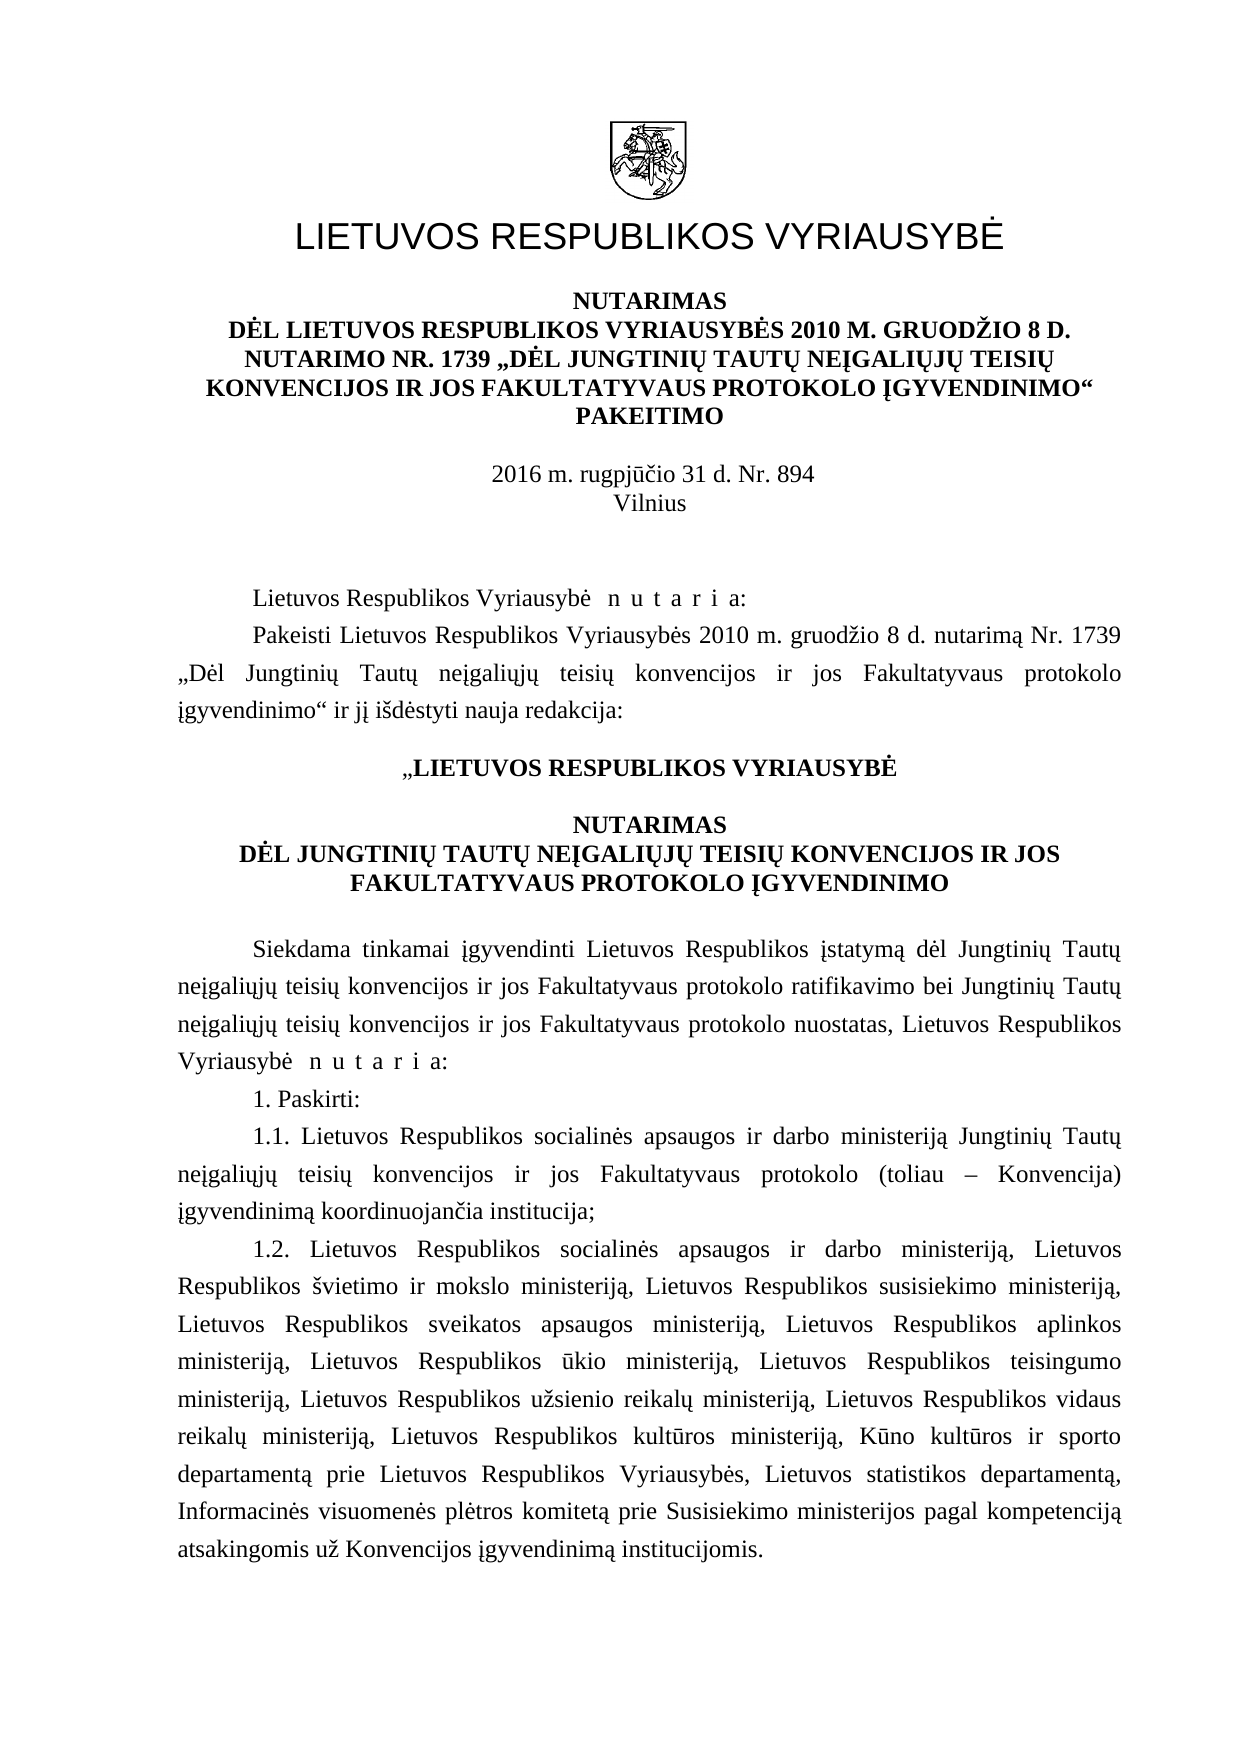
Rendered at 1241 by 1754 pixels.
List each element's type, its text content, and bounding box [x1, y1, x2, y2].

text 1.1. Lietuvos Respublikos socialinės apsaugos ir darbo ministeriją Jungtinių Tautų neįgaliųjų teisių konvencijos ir jos Fakultatyvaus protokolo (toliau – Konvencija) įgyvendinimą koordinuojančia institucija; [177, 1113, 1122, 1225]
text „LIETUVOS RESPUBLIKOS VYRIAUSYBĖ [177, 753, 1122, 781]
text Pakeisti Lietuvos Respublikos Vyriausybės 2010 m. gruodžio 8 d. nutarimą Nr. 1739 „Dėl Jungtinių Tautų neįgaliųjų teisių konvencijos ir jos Fakultatyvaus protokolo įgyvendinimo“ ir jį išdėstyti nauja redakcija: [177, 611, 1122, 724]
text Lietuvos Respublikos Vyriausybė nutaria: [177, 574, 1122, 611]
text Vilnius [177, 488, 1122, 516]
text DĖL LIETUVOS RESPUBLIKOS VYRIAUSYBĖS 2010 M. GRUODŽIO 8 D. NUTARIMO NR. 1739 „DĖL JUNGTINIŲ TAUTŲ NEĮGALIŲJŲ TEISIŲ KONVENCIJOS IR JOS FAKULTATYVAUS PROTOKOLO ĮGYVENDINIMO“ PAKEITIMO [177, 315, 1122, 430]
text 1.2. Lietuvos Respublikos socialinės apsaugos ir darbo ministeriją, Lietuvos Respublikos švietimo ir mokslo ministeriją, Lietuvos Respublikos susisiekimo ministeriją, Lietuvos Respublikos sveikatos apsaugos ministeriją, Lietuvos Respublikos aplinkos ministeriją, Lietuvos Respublikos ūkio ministeriją, Lietuvos Respublikos teisingumo ministeriją, Lietuvos Respublikos užsienio reikalų ministeriją, Lietuvos Respublikos vidaus reikalų ministeriją, Lietuvos Respublikos kultūros ministeriją, Kūno kultūros ir sporto departamentą prie Lietuvos Respublikos Vyriausybės, Lietuvos statistikos departamentą, Informacinės visuomenės plėtros komitetą prie Susisiekimo ministerijos pagal kompetenciją atsakingomis už Konvencijos įgyvendinimą institucijomis. [177, 1225, 1122, 1563]
text 2016 m. rugpjūčio 31 d. Nr. 894 [177, 459, 1122, 488]
text Siekdama tinkamai įgyvendinti Lietuvos Respublikos įstatymą dėl Jungtinių Tautų neįgaliųjų teisių konvencijos ir jos Fakultatyvaus protokolo ratifikavimo bei Jungtinių Tautų neįgaliųjų teisių konvencijos ir jos Fakultatyvaus protokolo nuostatas, Lietuvos Respublikos Vyriausybė nutaria: [177, 925, 1122, 1075]
text Lietuvos Respublikos Vyriausybė [177, 214, 1122, 258]
text NUTARIMAS [177, 810, 1122, 839]
text nutarimas [177, 286, 1122, 315]
text DĖL JUNGTINIŲ TAUTŲ NEĮGALIŲJŲ TEISIŲ KONVENCIJOS IR JOS FAKULTATYVAUS PROTOKOLO ĮGYVENDINIMO [177, 839, 1122, 896]
text 1. Paskirti: [177, 1075, 1122, 1113]
